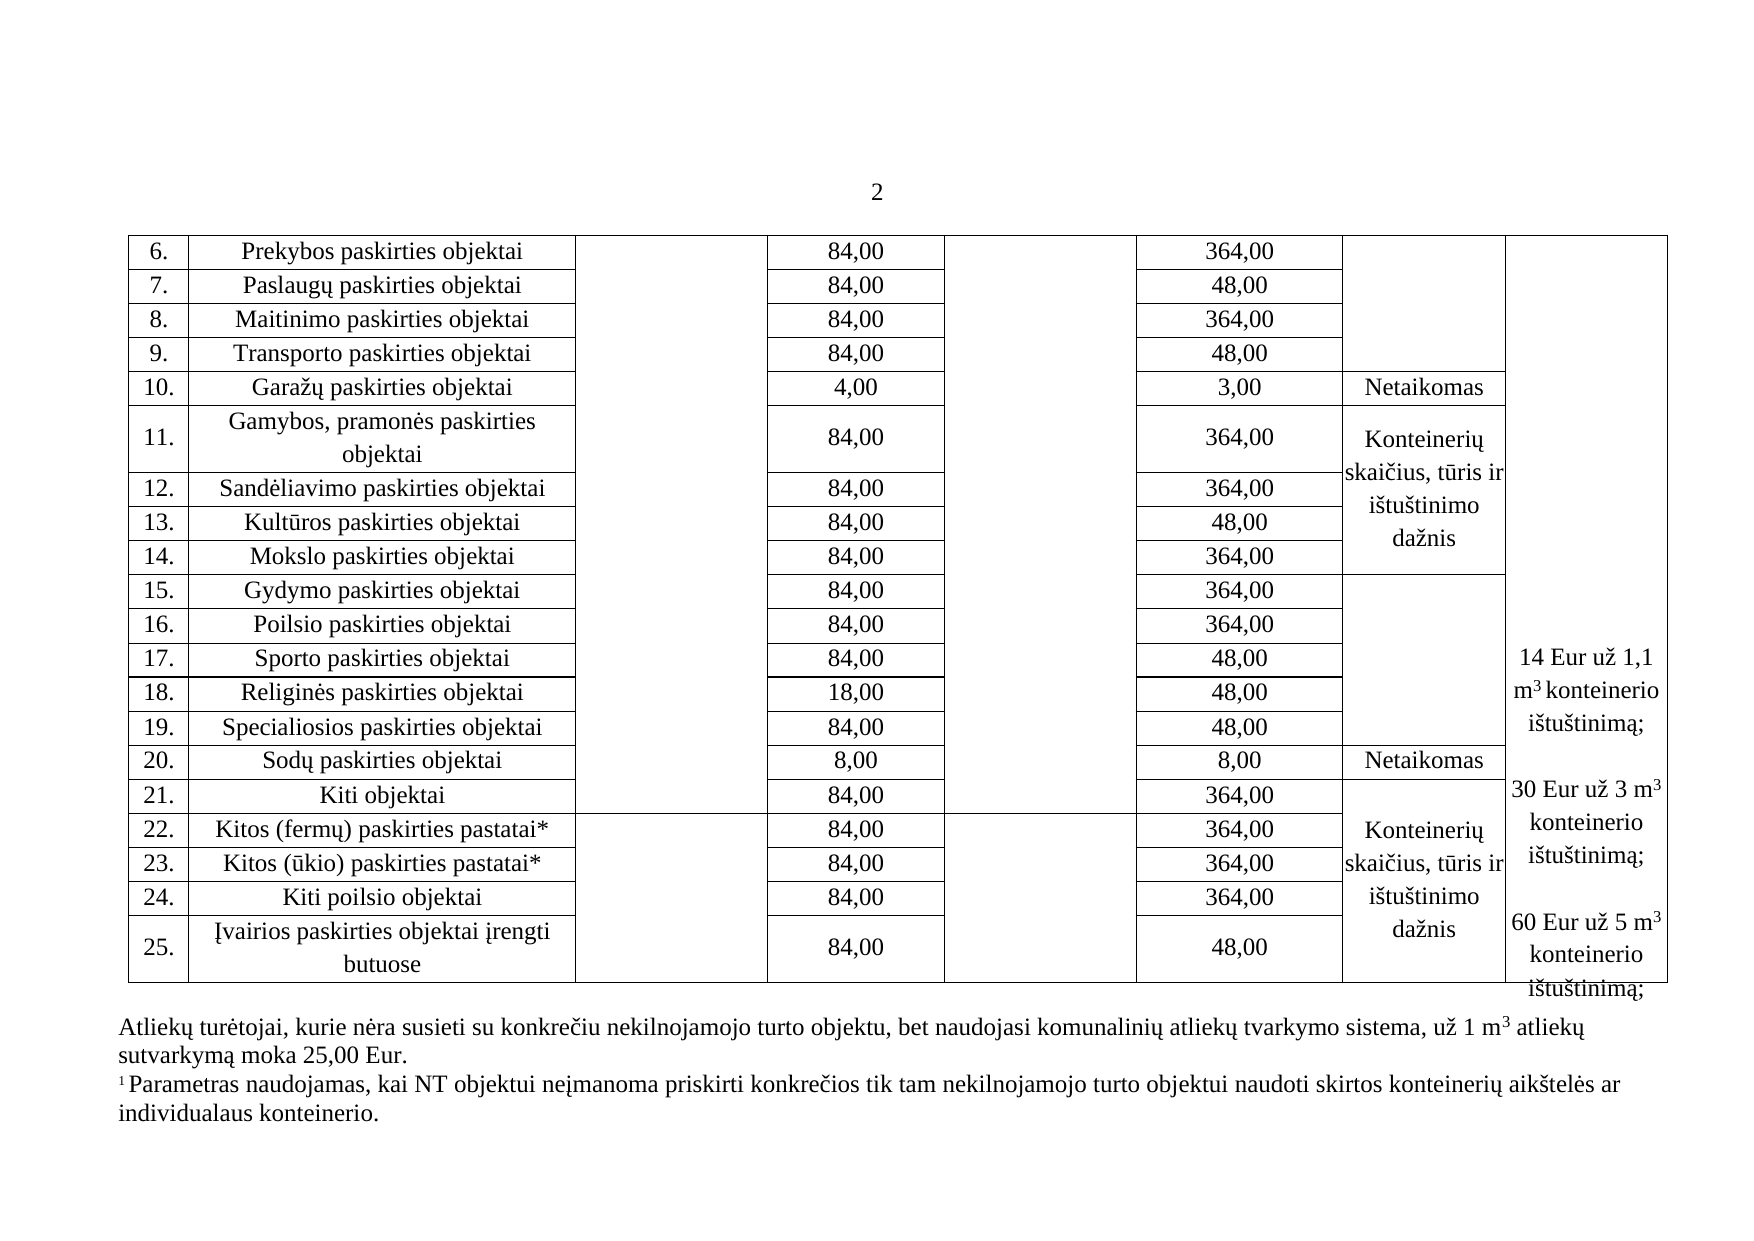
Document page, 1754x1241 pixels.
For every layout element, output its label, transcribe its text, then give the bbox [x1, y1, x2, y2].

table_cell 48,00 [1137, 712, 1342, 744]
table_cell [945, 814, 1136, 982]
table_cell Kitos (ūkio) paskirties pastatai* [189, 848, 575, 881]
table_cell 48,00 [1137, 916, 1342, 982]
table_cell Paslaugų paskirties objektai [189, 270, 575, 303]
table_cell 84,00 [768, 270, 944, 303]
table_cell 24. [129, 882, 188, 915]
table_cell Gamybos, pramonės paskirties objektai [189, 406, 575, 472]
table_cell 84,00 [768, 780, 944, 813]
table_cell [1343, 236, 1505, 371]
table_cell 364,00 [1137, 848, 1342, 881]
table_cell 364,00 [1137, 609, 1342, 642]
table_cell 364,00 [1137, 236, 1342, 269]
table_cell Kiti objektai [189, 780, 575, 813]
table_cell 84,00 [768, 304, 944, 337]
table_cell Konteinerių skaičius, tūris ir ištuštinimo dažnis [1343, 406, 1505, 574]
table_cell 84,00 [768, 575, 944, 608]
table_cell 364,00 [1137, 780, 1342, 813]
table_cell 84,00 [768, 848, 944, 881]
table_cell 4,00 [768, 372, 944, 405]
table_cell Kitos (fermų) paskirties pastatai* [189, 814, 575, 847]
table_cell 364,00 [1137, 882, 1342, 915]
table_cell 13. [129, 507, 188, 540]
table_cell 84,00 [768, 644, 944, 676]
table_cell 18,00 [768, 678, 944, 711]
table_cell 84,00 [768, 712, 944, 744]
table_cell 15. [129, 575, 188, 608]
table_cell 18. [129, 678, 188, 711]
table_cell 19. [129, 712, 188, 744]
table_cell 6. [129, 236, 188, 269]
table_cell 7. [129, 270, 188, 303]
table_cell Kiti poilsio objektai [189, 882, 575, 915]
table_cell 48,00 [1137, 678, 1342, 711]
table_cell 16. [129, 609, 188, 642]
table_cell 84,00 [768, 406, 944, 472]
table_cell [1343, 575, 1505, 744]
table_cell Specialiosios paskirties objektai [189, 712, 575, 744]
table_cell 17. [129, 644, 188, 676]
table_cell 9. [129, 338, 188, 371]
table_cell 48,00 [1137, 644, 1342, 676]
table_cell 20. [129, 746, 188, 779]
table_cell Kultūros paskirties objektai [189, 507, 575, 540]
table_cell [576, 814, 767, 982]
table_cell 84,00 [768, 609, 944, 642]
table_cell 3,00 [1137, 372, 1342, 405]
table_cell 364,00 [1137, 304, 1342, 337]
table_cell Įvairios paskirties objektai įrengti butuose [189, 916, 575, 982]
table_cell 364,00 [1137, 814, 1342, 847]
table_cell Konteinerių skaičius, tūris ir ištuštinimo dažnis [1343, 780, 1505, 982]
table_cell Sodų paskirties objektai [189, 746, 575, 779]
table_cell Maitinimo paskirties objektai [189, 304, 575, 337]
table_cell Religinės paskirties objektai [189, 678, 575, 711]
table_cell 84,00 [768, 882, 944, 915]
table_cell 11. [129, 406, 188, 472]
table_cell Poilsio paskirties objektai [189, 609, 575, 642]
table_cell 84,00 [768, 473, 944, 506]
table_cell Sporto paskirties objektai [189, 644, 575, 676]
table_cell Mokslo paskirties objektai [189, 541, 575, 574]
table_cell 48,00 [1137, 270, 1342, 303]
table_cell 364,00 [1137, 406, 1342, 472]
table_cell 21. [129, 780, 188, 813]
table_cell 364,00 [1137, 541, 1342, 574]
table_cell 364,00 [1137, 473, 1342, 506]
table_cell 48,00 [1137, 338, 1342, 371]
table_cell 8,00 [1137, 746, 1342, 779]
text 1 Parametras naudojamas, kai NT objektui neįmanoma priskirti konkrečios tik tam nekilnojamojo turto objektui naudoti skirtos konteinerių aikštelės ar individualaus konteinerio. [118, 1069, 1636, 1127]
table_cell 84,00 [768, 338, 944, 371]
table_cell 84,00 [768, 507, 944, 540]
table_cell 23. [129, 848, 188, 881]
table_cell Prekybos paskirties objektai [189, 236, 575, 269]
table_cell Gydymo paskirties objektai [189, 575, 575, 608]
table_cell 8,00 [768, 746, 944, 779]
table_cell 10. [129, 372, 188, 405]
table_cell 8. [129, 304, 188, 337]
table_cell 2 Eur už 0,12 m3 konteinerio ištuštinimą; 3 Eur už 0,24 m3 konteinerio ištuštinimą; 14 Eur už 1,1 m3 konteinerio ištuštinimą; 30 Eur už 3 m3 konteinerio ištuštinimą; 60 Eur už 5 m3 konteinerio ištuštinimą; [1506, 236, 1667, 982]
table_cell 84,00 [768, 236, 944, 269]
table_cell Netaikomas [1343, 372, 1505, 405]
table_cell Garažų paskirties objektai [189, 372, 575, 405]
table_cell 14. [129, 541, 188, 574]
table_cell 48,00 [1137, 507, 1342, 540]
table_cell 84,00 [768, 814, 944, 847]
table_cell 84,00 [768, 541, 944, 574]
table_cell 12. [129, 473, 188, 506]
table_cell 84,00 [768, 916, 944, 982]
table_cell Netaikomas [1343, 746, 1505, 779]
table_cell Sandėliavimo paskirties objektai [189, 473, 575, 506]
table_cell 22. [129, 814, 188, 847]
table_cell [576, 236, 767, 813]
table_cell Transporto paskirties objektai [189, 338, 575, 371]
table_cell 364,00 [1137, 575, 1342, 608]
text Atliekų turėtojai, kurie nėra susieti su konkrečiu nekilnojamojo turto objektu, bet naudojasi komunalinių atliekų tvarkymo sistema, už 1 m3 atliekų sutvarkymą moka 25,00 Eur. [118, 1012, 1636, 1069]
table_cell [945, 236, 1136, 813]
table_cell 25. [129, 916, 188, 982]
